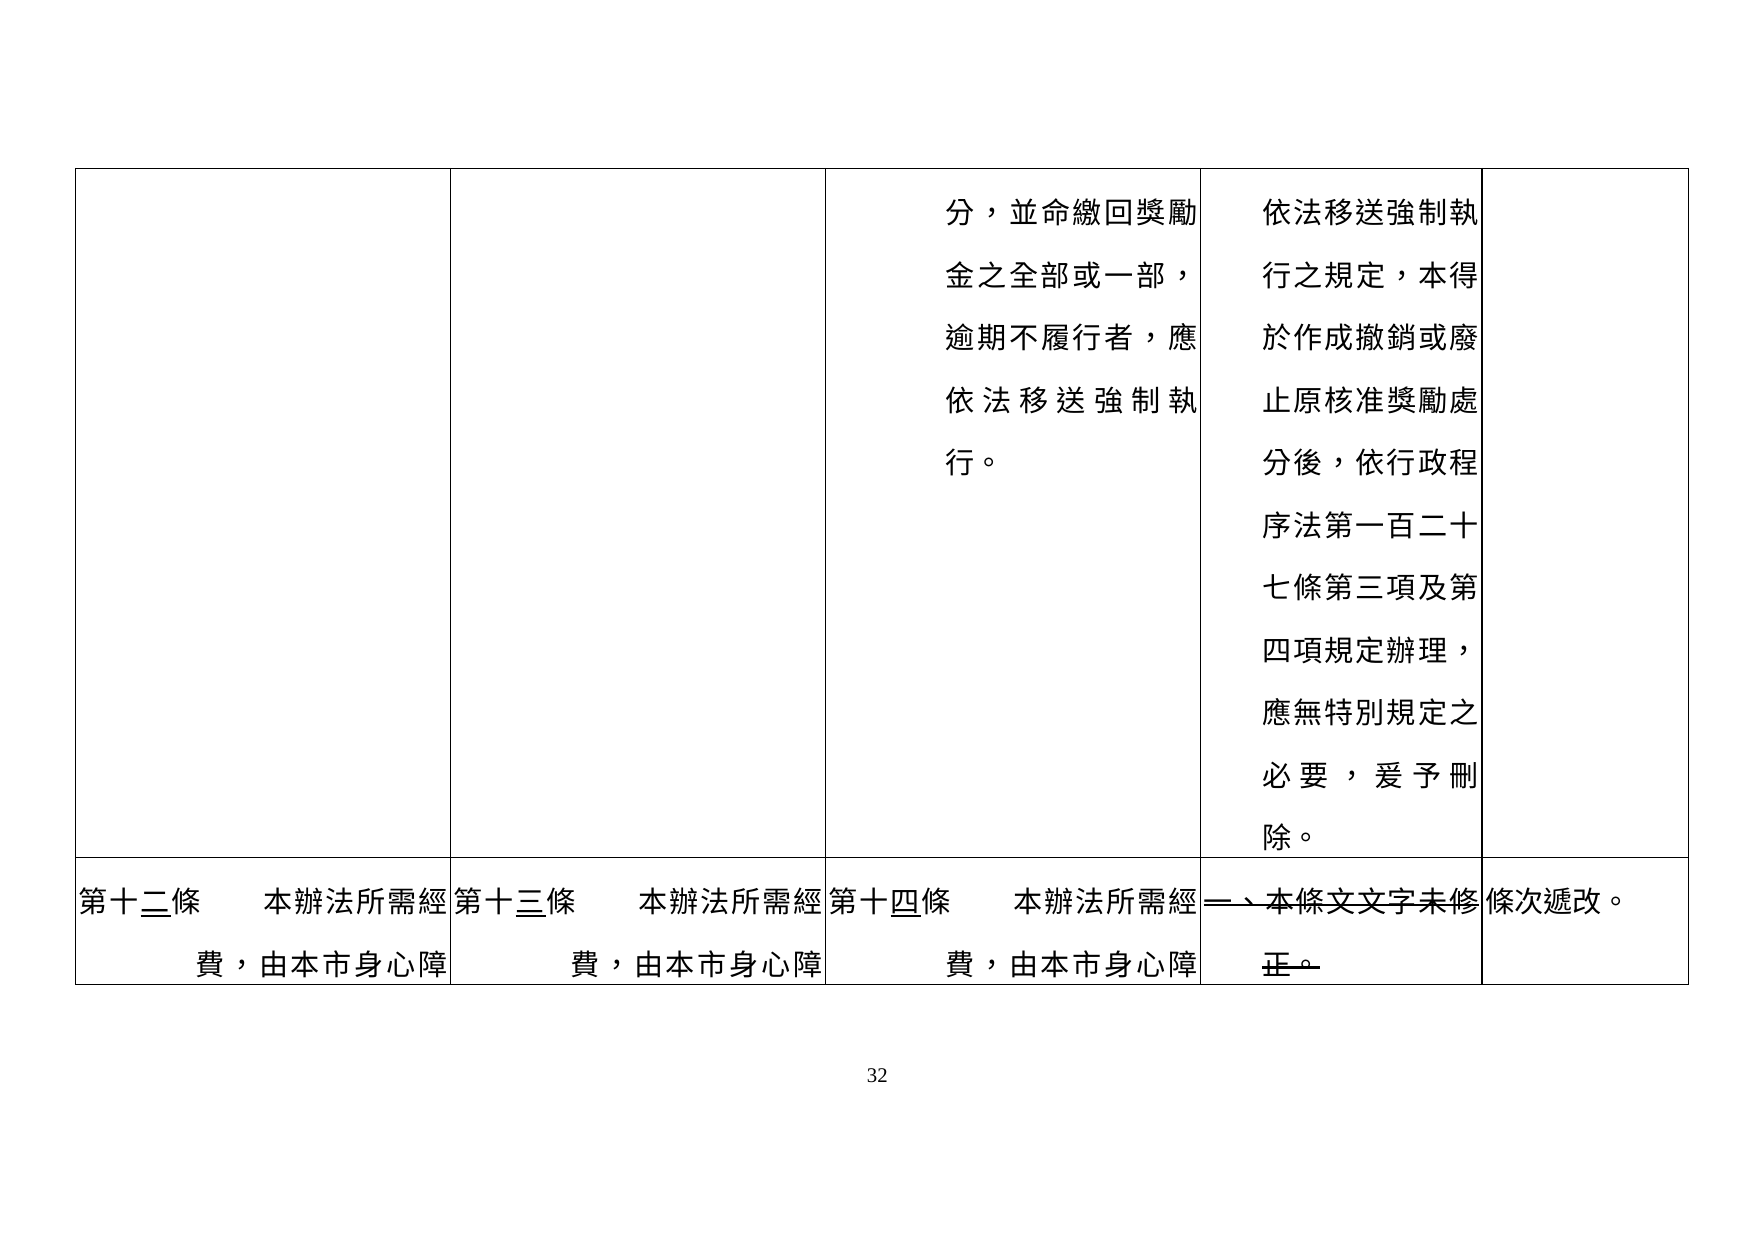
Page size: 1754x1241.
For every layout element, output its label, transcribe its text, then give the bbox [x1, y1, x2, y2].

table_cell [1483, 169, 1688, 857]
table_cell 分，並命繳回獎勵金之全部或一部，逾期不履行者，應依法移送強制執行。 [826, 169, 1200, 857]
table_cell 依法移送強制執行之規定，本得於作成撤銷或廢止原核准獎勵處分後，依行政程序法第一百二十七條第三項及第四項規定辦理，應無特別規定之必要，爰予刪除。 [1201, 169, 1481, 857]
table_cell 一、本條文文字未修正。 [1201, 858, 1481, 983]
table_cell 第十四條 本辦法所需經費，由本市身心障 [826, 858, 1200, 983]
table_cell 第十二條 本辦法所需經費，由本市身心障 [76, 858, 450, 983]
table_cell [451, 169, 825, 857]
table_cell 條次遞改。 [1483, 858, 1688, 983]
table_cell 第十三條 本辦法所需經費，由本市身心障 [451, 858, 825, 983]
table_cell [76, 169, 450, 857]
